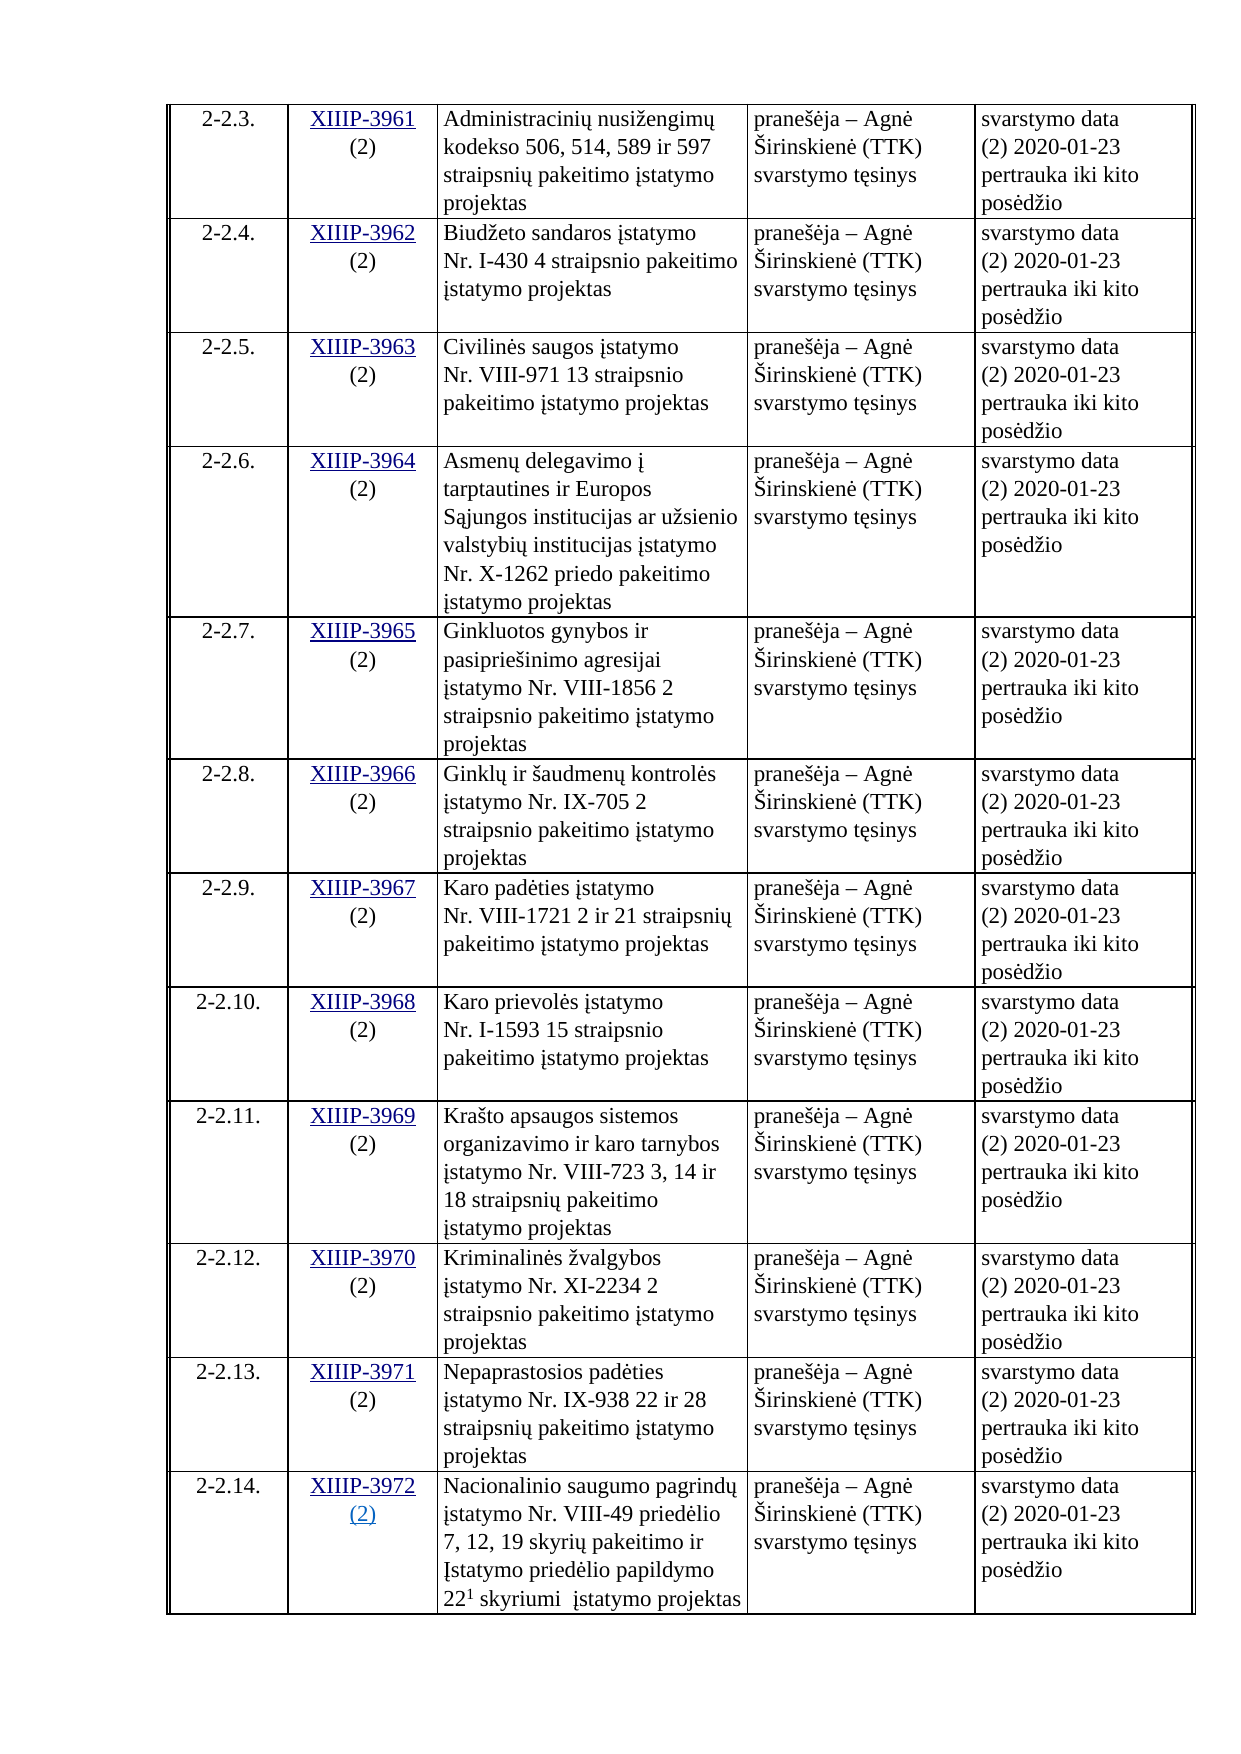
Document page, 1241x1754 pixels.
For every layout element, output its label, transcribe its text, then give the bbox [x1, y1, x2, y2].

table_cell svarstymo data (2) 2020-01-23 pertrauka iki kito posėdžio [976, 333, 1191, 446]
table_cell pranešėja – Agnė Širinskienė (TTK) svarstymo tęsinys [748, 618, 974, 758]
table_cell Ginkluotos gynybos ir pasipriešinimo agresijai įstatymo Nr. VIII-1856 2 straipsnio pakeitimo įstatymo projektas [438, 618, 747, 758]
table_cell XIIIP-3965 (2) [289, 618, 437, 758]
table_cell 2-2.5. [171, 333, 287, 446]
table_cell svarstymo data (2) 2020-01-23 pertrauka iki kito posėdžio [976, 1244, 1191, 1357]
table_cell Administracinių nusižengimų kodekso 506, 514, 589 ir 597 straipsnių pakeitimo įstatymo projektas [438, 105, 747, 217]
table_cell 2-2.6. [171, 447, 287, 616]
table_cell Nacionalinio saugumo pagrindų įstatymo Nr. VIII-49 priedėlio 7, 12, 19 skyrių pakeitimo ir Įstatymo priedėlio papildymo 221 skyriumi įstatymo projektas [438, 1472, 747, 1613]
table_cell 2-2.7. [171, 618, 287, 758]
table_cell svarstymo data (2) 2020-01-23 pertrauka iki kito posėdžio [976, 760, 1191, 872]
table_cell XIIIP-3971 (2) [289, 1358, 437, 1471]
table_cell Biudžeto sandaros įstatymo Nr. I-430 4 straipsnio pakeitimo įstatymo projektas [438, 219, 747, 332]
table_cell pranešėja – Agnė Širinskienė (TTK) svarstymo tęsinys [748, 1102, 974, 1242]
table_cell pranešėja – Agnė Širinskienė (TTK) svarstymo tęsinys [748, 1358, 974, 1471]
table_cell XIIIP-3962 (2) [289, 219, 437, 332]
table_cell XIIIP-3966 (2) [289, 760, 437, 872]
table_cell pranešėja – Agnė Širinskienė (TTK) svarstymo tęsinys [748, 447, 974, 616]
table_cell svarstymo data (2) 2020-01-23 pertrauka iki kito posėdžio [976, 618, 1191, 758]
table_cell svarstymo data (2) 2020-01-23 pertrauka iki kito posėdžio [976, 874, 1191, 986]
table_cell pranešėja – Agnė Širinskienė (TTK) svarstymo tęsinys [748, 333, 974, 446]
table_cell pranešėja – Agnė Širinskienė (TTK) svarstymo tęsinys [748, 760, 974, 872]
table_cell pranešėja – Agnė Širinskienė (TTK) svarstymo tęsinys [748, 1472, 974, 1613]
table_cell svarstymo data (2) 2020-01-23 pertrauka iki kito posėdžio [976, 447, 1191, 616]
table_cell svarstymo data (2) 2020-01-23 pertrauka iki kito posėdžio [976, 988, 1191, 1100]
table_cell Civilinės saugos įstatymo Nr. VIII-971 13 straipsnio pakeitimo įstatymo projektas [438, 333, 747, 446]
table_cell XIIIP-3967 (2) [289, 874, 437, 986]
table_cell 2-2.11. [171, 1102, 287, 1242]
table_cell XIIIP-3970 (2) [289, 1244, 437, 1357]
table_cell XIIIP-3969 (2) [289, 1102, 437, 1242]
table_cell pranešėja – Agnė Širinskienė (TTK) svarstymo tęsinys [748, 1244, 974, 1357]
table_cell 2-2.14. [171, 1472, 287, 1613]
table_cell 2-2.8. [171, 760, 287, 872]
table_cell XIIIP-3964 (2) [289, 447, 437, 616]
table_cell XIIIP-3972 (2) [289, 1472, 437, 1613]
table_cell pranešėja – Agnė Širinskienė (TTK) svarstymo tęsinys [748, 874, 974, 986]
table_cell 2-2.3. [171, 105, 287, 217]
table_cell 2-2.10. [171, 988, 287, 1100]
table_cell svarstymo data (2) 2020-01-23 pertrauka iki kito posėdžio [976, 1102, 1191, 1242]
table_cell Karo padėties įstatymo Nr. VIII-1721 2 ir 21 straipsnių pakeitimo įstatymo projektas [438, 874, 747, 986]
table_cell svarstymo data (2) 2020-01-23 pertrauka iki kito posėdžio [976, 1358, 1191, 1471]
table_cell svarstymo data (2) 2020-01-23 pertrauka iki kito posėdžio [976, 219, 1191, 332]
table_cell pranešėja – Agnė Širinskienė (TTK) svarstymo tęsinys [748, 219, 974, 332]
table_cell Asmenų delegavimo į tarptautines ir Europos Sąjungos institucijas ar užsienio valstybių institucijas įstatymo Nr. X-1262 priedo pakeitimo įstatymo projektas [438, 447, 747, 616]
table_cell XIIIP-3968 (2) [289, 988, 437, 1100]
table_cell XIIIP-3963 (2) [289, 333, 437, 446]
table_cell 2-2.4. [171, 219, 287, 332]
table_cell Karo prievolės įstatymo Nr. I-1593 15 straipsnio pakeitimo įstatymo projektas [438, 988, 747, 1100]
table_cell 2-2.9. [171, 874, 287, 986]
table_cell 2-2.12. [171, 1244, 287, 1357]
table_cell Nepaprastosios padėties įstatymo Nr. IX-938 22 ir 28 straipsnių pakeitimo įstatymo projektas [438, 1358, 747, 1471]
table_cell 2-2.13. [171, 1358, 287, 1471]
table_cell Kriminalinės žvalgybos įstatymo Nr. XI-2234 2 straipsnio pakeitimo įstatymo projektas [438, 1244, 747, 1357]
table_cell svarstymo data (2) 2020-01-23 pertrauka iki kito posėdžio [976, 105, 1191, 217]
table_cell Ginklų ir šaudmenų kontrolės įstatymo Nr. IX-705 2 straipsnio pakeitimo įstatymo projektas [438, 760, 747, 872]
table_cell pranešėja – Agnė Širinskienė (TTK) svarstymo tęsinys [748, 105, 974, 217]
table_cell Krašto apsaugos sistemos organizavimo ir karo tarnybos įstatymo Nr. VIII-723 3, 14 ir 18 straipsnių pakeitimo įstatymo projektas [438, 1102, 747, 1242]
table_cell svarstymo data (2) 2020-01-23 pertrauka iki kito posėdžio [976, 1472, 1191, 1613]
table_cell pranešėja – Agnė Širinskienė (TTK) svarstymo tęsinys [748, 988, 974, 1100]
table_cell XIIIP-3961 (2) [289, 105, 437, 217]
